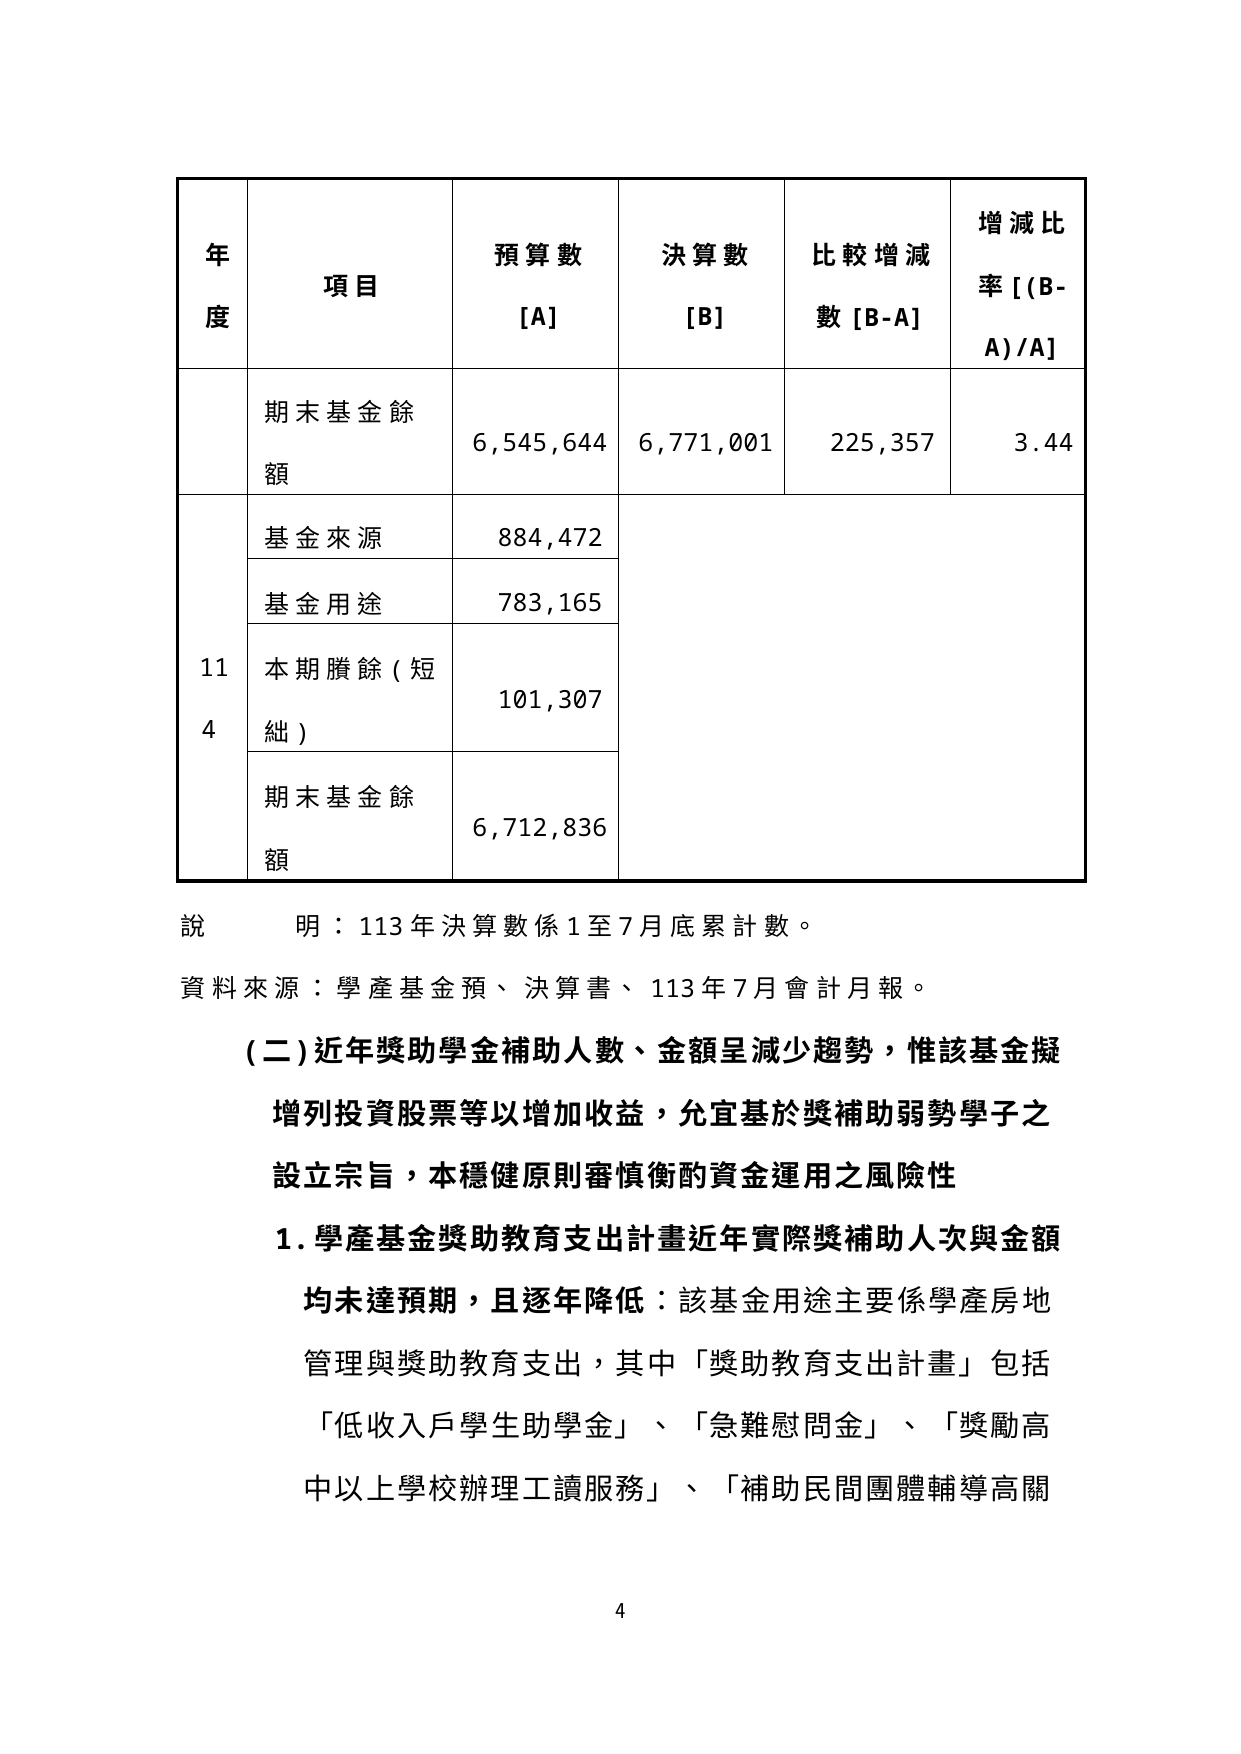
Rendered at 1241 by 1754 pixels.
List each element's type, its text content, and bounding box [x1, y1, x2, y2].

table_header 預算數[A] [453, 180, 618, 368]
table_cell 3.44 [951, 369, 1084, 494]
table_header 增減比率[(B-A)/A] [951, 180, 1084, 368]
text (二)近年獎助學金補助人數、金額呈減少趨勢，惟該基金擬增列投資股票等以增加收益，允宜基於獎補助弱勢學子之設立宗旨，本穩健原則審慎衡酌資金運用之風險性 [236, 1007, 1063, 1195]
table_cell 基金用途 [248, 559, 452, 623]
table_header 比較增減數[B-A] [785, 180, 950, 368]
table_cell [619, 495, 1084, 879]
table_cell 884,472 [453, 495, 618, 557]
table_header 決算數[B] [619, 180, 784, 368]
table_header 項目 [248, 180, 452, 368]
table_cell 6,771,001 [619, 369, 784, 494]
table_cell 114 [179, 495, 247, 879]
text 資料來源：學產基金預、決算書、113年7月會計月報。 [177, 945, 1063, 1007]
table_cell 783,165 [453, 559, 618, 623]
text 1.學產基金獎助教育支出計畫近年實際獎補助人次與金額均未達預期，且逐年降低：該基金用途主要係學產房地管理與獎助教育支出，其中「獎助教育支出計畫」包括「低收入戶學生助學金」、「急難慰問金」、「獎勵高中以上學校辦理工讀服務」、「補助民間團體輔導高關 [266, 1195, 1063, 1507]
table_cell 本期賸餘(短絀) [248, 624, 452, 751]
table_cell [179, 369, 247, 494]
table_cell 期末基金餘額 [248, 752, 452, 879]
table_cell 期末基金餘額 [248, 369, 452, 494]
table_cell 101,307 [453, 624, 618, 751]
table_header 年度 [179, 180, 247, 368]
text 說 明：113年決算數係1至7月底累計數。 [177, 883, 1063, 945]
table_cell 基金來源 [248, 495, 452, 557]
table_cell 225,357 [785, 369, 950, 494]
table_cell 6,545,644 [453, 369, 618, 494]
table_cell 6,712,836 [453, 752, 618, 879]
